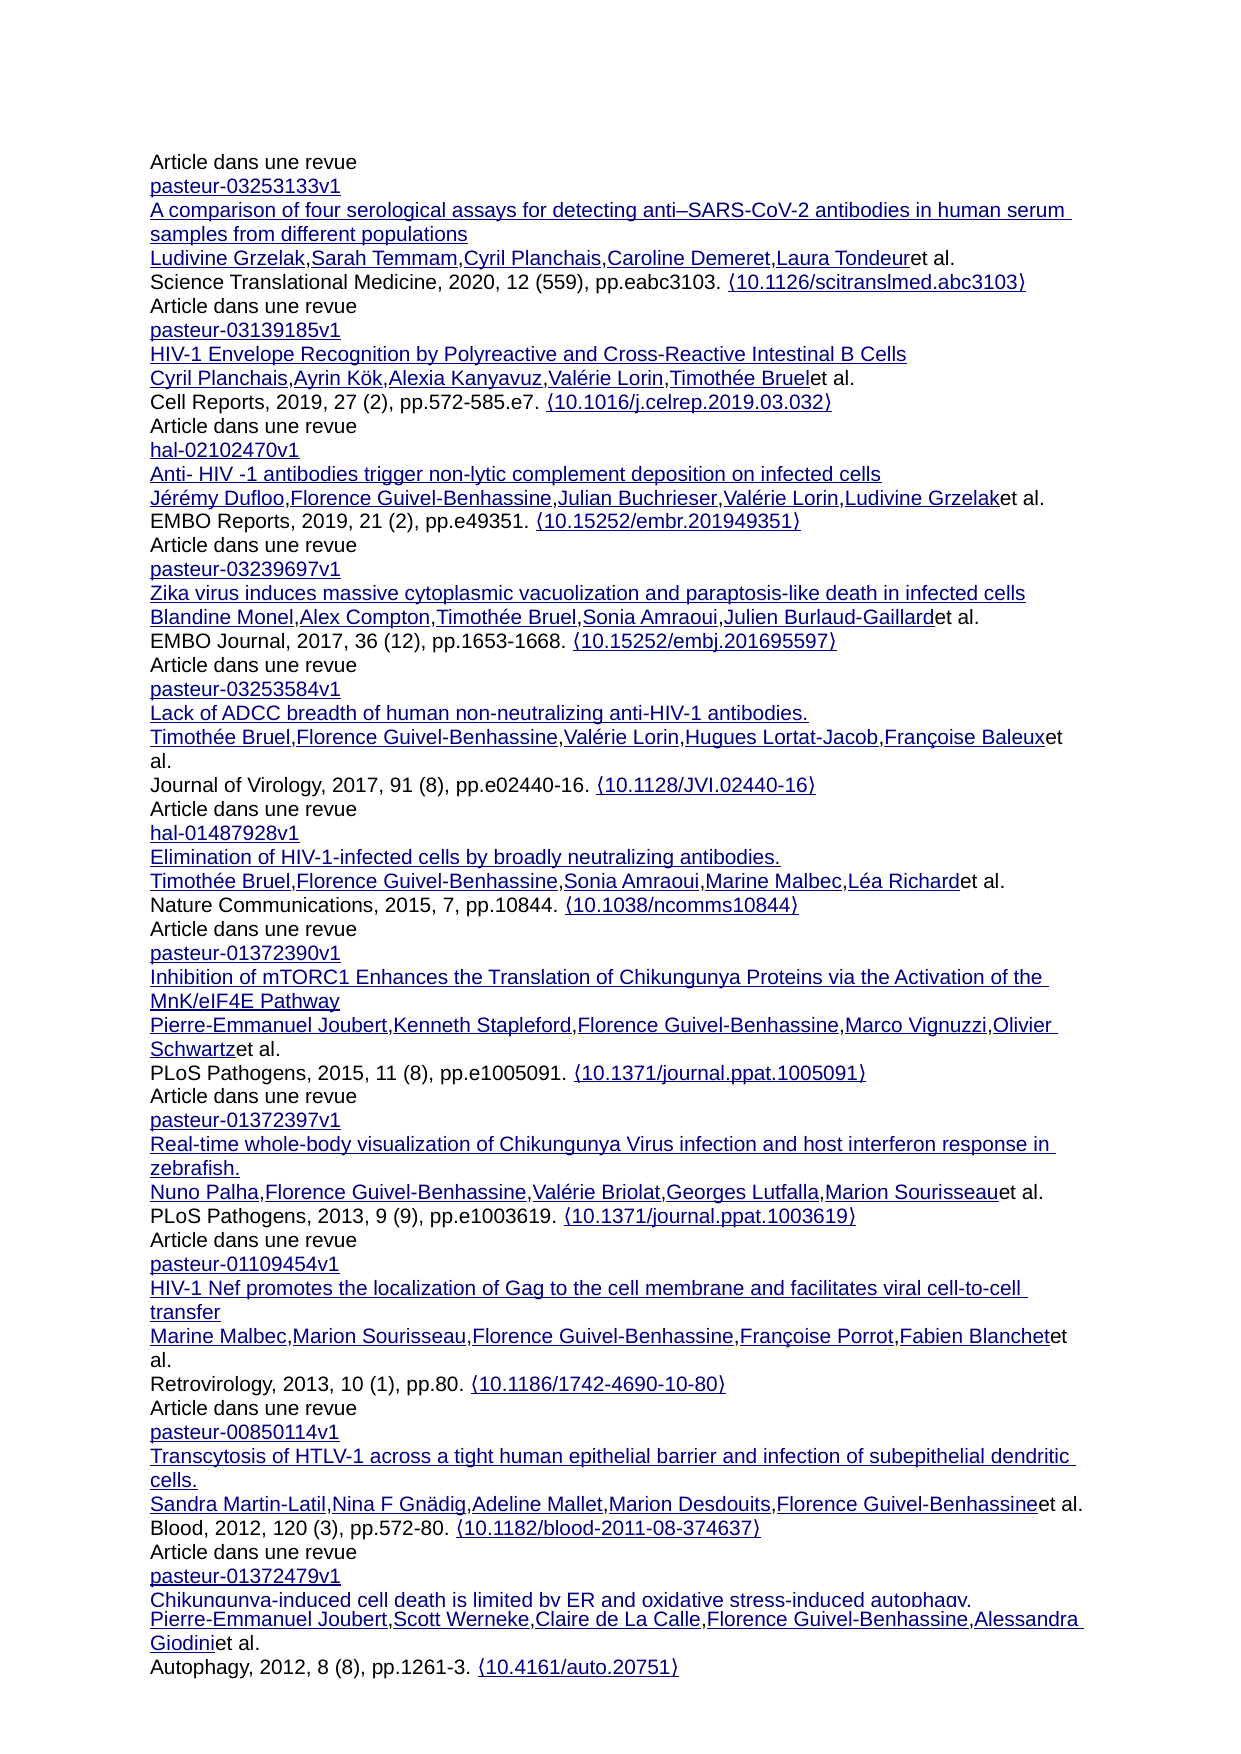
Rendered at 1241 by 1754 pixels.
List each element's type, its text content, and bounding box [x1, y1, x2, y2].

table_cell Zika virus induces massive cytoplasmic vacuolization and paraptosis‐like death in infected cells Blandine Monel,Alex Compton,Timothée Bruel,Sonia Amraoui,Julien Burlaud-Gaillardet al. EMBO Journal, 2017, 36 (12), pp.1653-1668. ⟨10.15252/embj.201695597⟩ Article dans une revue pasteur-03253584v1 [150, 581, 1090, 701]
table_cell Chikungunya-induced cell death is limited by ER and oxidative stress-induced autophagy. Pierre-Emmanuel Joubert,Scott Werneke,Claire de La Calle,Florence Guivel-Benhassine,Alessandra Giodiniet al. Autophagy, 2012, 8 (8), pp.1261-3. ⟨10.4161/auto.20751⟩ [150, 1588, 1090, 1679]
table_cell Real-time whole-body visualization of Chikungunya Virus infection and host interferon response in zebrafish. Nuno Palha,Florence Guivel-Benhassine,Valérie Briolat,Georges Lutfalla,Marion Sourisseauet al. PLoS Pathogens, 2013, 9 (9), pp.e1003619. ⟨10.1371/journal.ppat.1003619⟩ Article dans une revue pasteur-01109454v1 [150, 1132, 1090, 1276]
table_cell Inhibition of mTORC1 Enhances the Translation of Chikungunya Proteins via the Activation of the MnK/eIF4E Pathway Pierre-Emmanuel Joubert,Kenneth Stapleford,Florence Guivel-Benhassine,Marco Vignuzzi,Olivier Schwartzet al. PLoS Pathogens, 2015, 11 (8), pp.e1005091. ⟨10.1371/journal.ppat.1005091⟩ Article dans une revue pasteur-01372397v1 [150, 965, 1090, 1132]
table_cell A comparison of four serological assays for detecting anti–SARS-CoV-2 antibodies in human serum samples from different populations Ludivine Grzelak,Sarah Temmam,Cyril Planchais,Caroline Demeret,Laura Tondeuret al. Science Translational Medicine, 2020, 12 (559), pp.eabc3103. ⟨10.1126/scitranslmed.abc3103⟩ Article dans une revue pasteur-03139185v1 [150, 198, 1090, 342]
table_cell Transcytosis of HTLV-1 across a tight human epithelial barrier and infection of subepithelial dendritic cells. Sandra Martin-Latil,Nina F Gnädig,Adeline Mallet,Marion Desdouits,Florence Guivel-Benhassineet al. Blood, 2012, 120 (3), pp.572-80. ⟨10.1182/blood-2011-08-374637⟩ Article dans une revue pasteur-01372479v1 [150, 1444, 1090, 1587]
table_cell HIV-1 Envelope Recognition by Polyreactive and Cross-Reactive Intestinal B Cells Cyril Planchais,Ayrin Kök,Alexia Kanyavuz,Valérie Lorin,Timothée Bruelet al. Cell Reports, 2019, 27 (2), pp.572-585.e7. ⟨10.1016/j.celrep.2019.03.032⟩ Article dans une revue hal-02102470v1 [150, 342, 1090, 461]
table_cell Anti‐ HIV ‐1 antibodies trigger non‐lytic complement deposition on infected cells Jérémy Dufloo,Florence Guivel-Benhassine,Julian Buchrieser,Valérie Lorin,Ludivine Grzelaket al. EMBO Reports, 2019, 21 (2), pp.e49351. ⟨10.15252/embr.201949351⟩ Article dans une revue pasteur-03239697v1 [150, 461, 1090, 581]
table_cell HIV-1 Nef promotes the localization of Gag to the cell membrane and facilitates viral cell-to-cell transfer Marine Malbec,Marion Sourisseau,Florence Guivel-Benhassine,Françoise Porrot,Fabien Blanchetet al. Retrovirology, 2013, 10 (1), pp.80. ⟨10.1186/1742-4690-10-80⟩ Article dans une revue pasteur-00850114v1 [150, 1276, 1090, 1444]
table_cell Lack of ADCC breadth of human non-neutralizing anti-HIV-1 antibodies. Timothée Bruel,Florence Guivel-Benhassine,Valérie Lorin,Hugues Lortat-Jacob,Françoise Baleuxet al. Journal of Virology, 2017, 91 (8), pp.e02440-16. ⟨10.1128/JVI.02440-16⟩ Article dans une revue hal-01487928v1 [150, 701, 1090, 845]
table_cell Elimination of HIV-1-infected cells by broadly neutralizing antibodies. Timothée Bruel,Florence Guivel-Benhassine,Sonia Amraoui,Marine Malbec,Léa Richardet al. Nature Communications, 2015, 7, pp.10844. ⟨10.1038/ncomms10844⟩ Article dans une revue pasteur-01372390v1 [150, 845, 1090, 964]
table_cell Article dans une revue pasteur-03253133v1 [150, 150, 1090, 198]
